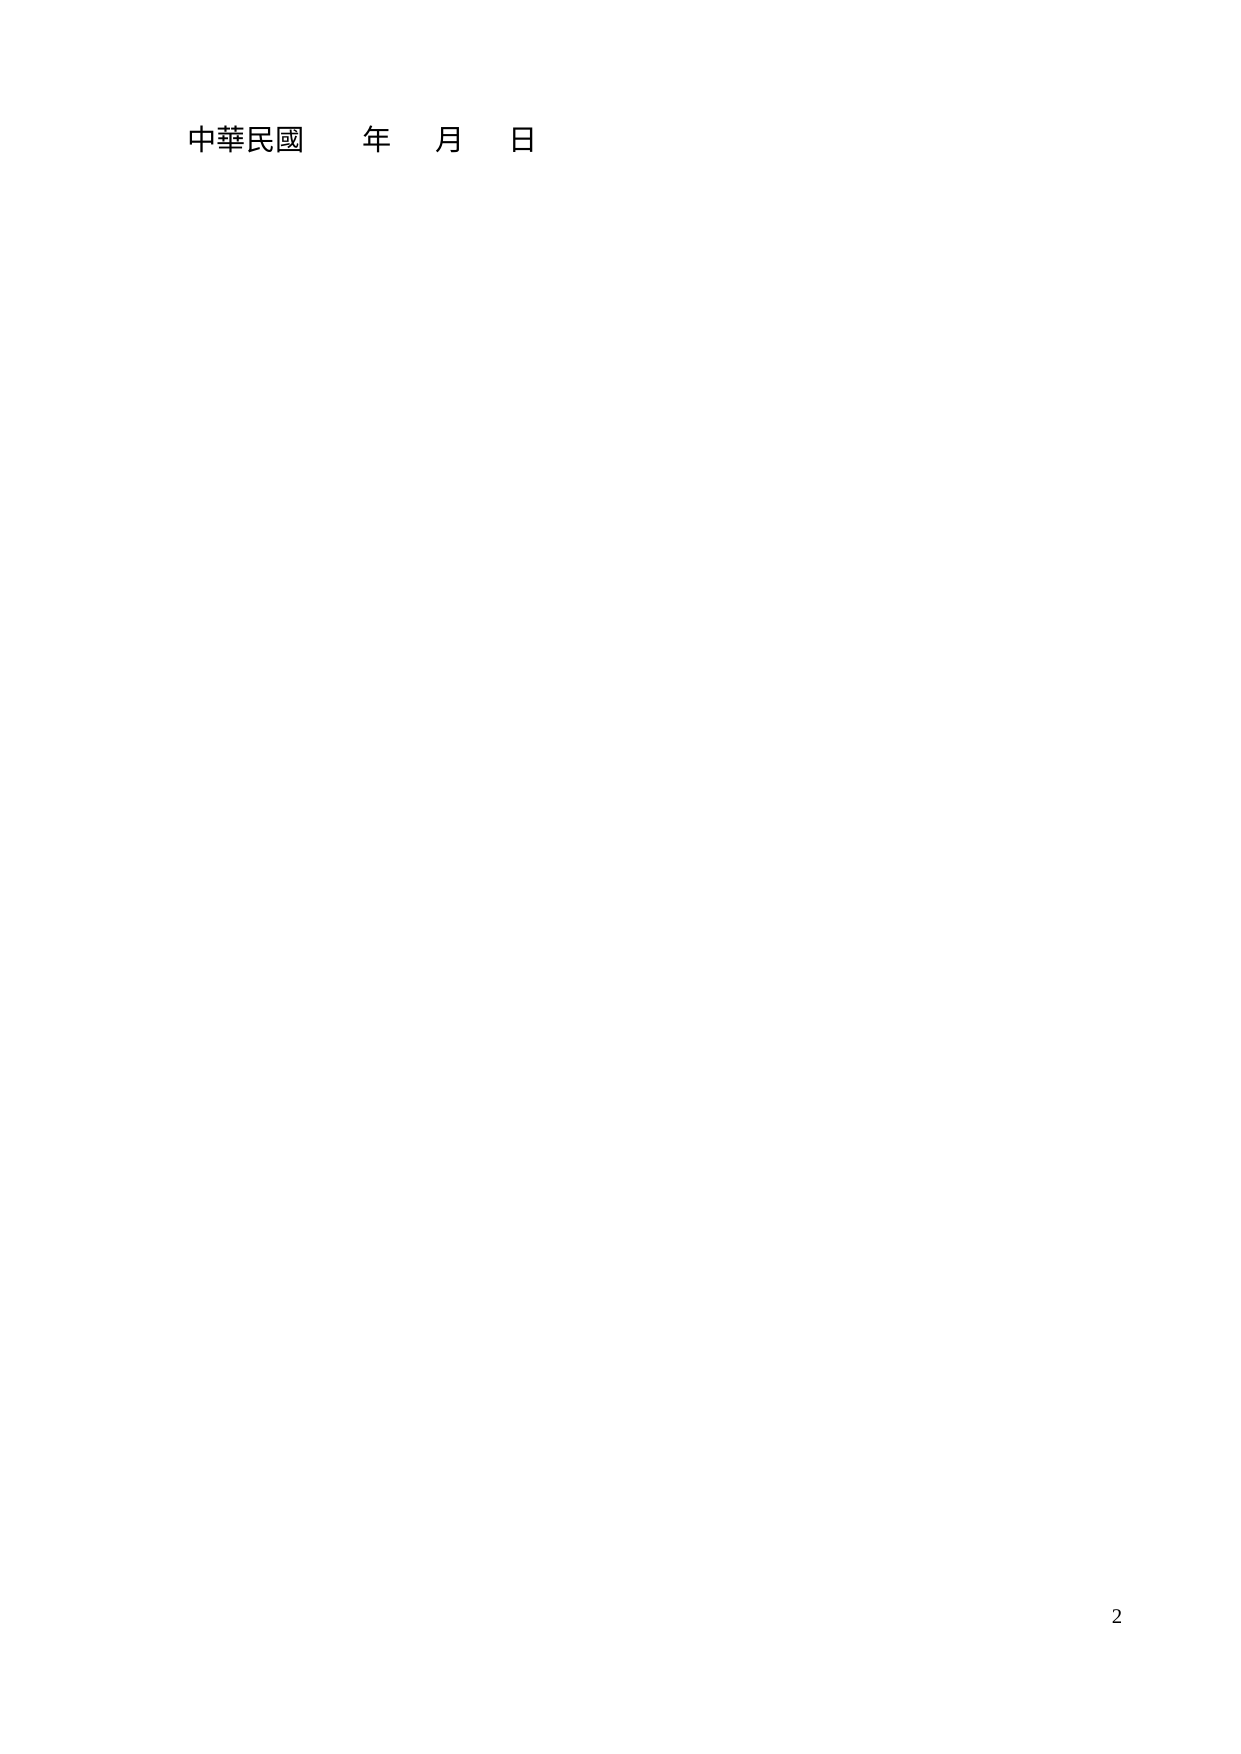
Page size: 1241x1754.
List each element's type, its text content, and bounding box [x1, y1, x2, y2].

list 中華民國 年 月 日 [187, 96, 1122, 159]
